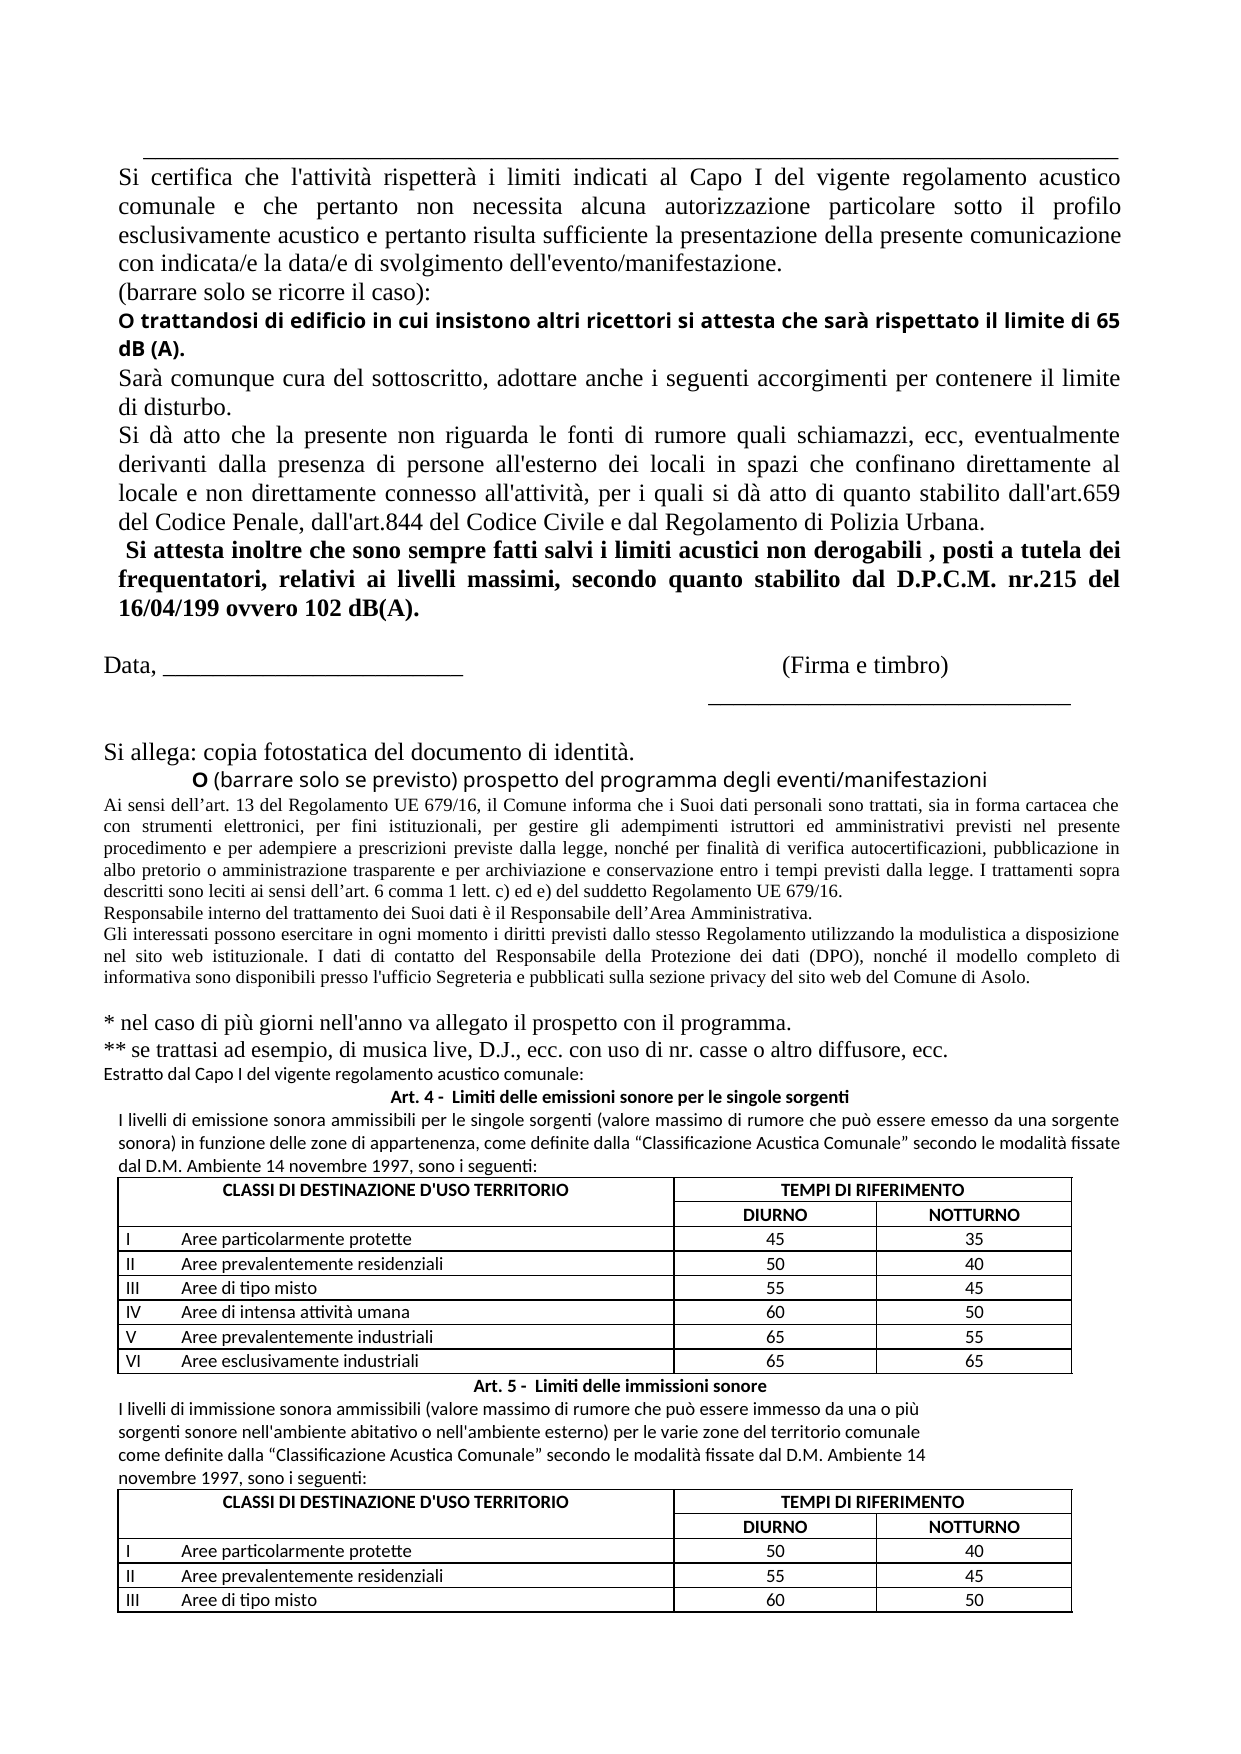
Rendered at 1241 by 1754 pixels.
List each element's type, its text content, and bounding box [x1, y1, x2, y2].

text Art. 5 - Limiti delle immissioni sonore [118, 1374, 1122, 1397]
table_cell 65 [675, 1325, 876, 1348]
text novembre 1997, sono i seguenti: [118, 1466, 1122, 1489]
text Ai sensi dell’art. 13 del Regolamento UE 679/16, il Comune informa che i Suoi dati personali sono trattati, sia in forma cartacea che con strumenti elettronici, per fini istituzionali, per gestire gli adempimenti istruttori ed amministrativi previsti nel presente procedimento e per adempiere a prescrizioni previste dalla legge, nonché per finalità di verifica autocertificazioni, pubblicazione in albo pretorio o amministrazione trasparente e per archiviazione e conservazione entro i tempi previsti dalla legge. I trattamenti sopra descritti sono leciti ai sensi dell’art. 6 comma 1 lett. c) ed e) del suddetto Regolamento UE 679/16. [103, 794, 1122, 902]
table_cell DIURNO [675, 1202, 876, 1226]
text Sarà comunque cura del sottoscritto, adottare anche i seguenti accorgimenti per contenere il limite di disturbo. [118, 363, 1122, 420]
table_cell 45 [877, 1276, 1071, 1299]
table_cell 60 [675, 1301, 876, 1324]
table_cell 55 [877, 1325, 1071, 1348]
text ______________________________________________________________________________ [118, 133, 1122, 162]
table_cell 35 [877, 1227, 1071, 1250]
table_cell 55 [675, 1564, 876, 1587]
text Si dà atto che la presente non riguarda le fonti di rumore quali schiamazzi, ecc, eventualmente derivanti dalla presenza di persone all'esterno dei locali in spazi che confinano direttamente al locale e non direttamente connesso all'attività, per i quali si dà atto di quanto stabilito dall'art.659 del Codice Penale, dall'art.844 del Codice Civile e dal Regolamento di Polizia Urbana. [118, 420, 1122, 535]
table_cell DIURNO [675, 1514, 876, 1538]
table_cell 50 [877, 1588, 1071, 1611]
text sorgenti sonore nell'ambiente abitativo o nell'ambiente esterno) per le varie zone del territorio comunale [118, 1420, 1122, 1443]
text come definite dalla “Classificazione Acustica Comunale” secondo le modalità fissate dal D.M. Ambiente 14 [118, 1443, 1122, 1466]
text O trattandosi di edificio in cui insistono altri ricettori si attesta che sarà rispettato il limite di 65 dB (A). [118, 306, 1122, 363]
text O (barrare solo se previsto) prospetto del programma degli eventi/manifestazioni [103, 765, 1122, 794]
table_header TEMPI DI RIFERIMENTO [675, 1490, 1071, 1513]
table_cell 50 [675, 1252, 876, 1275]
text (barrare solo se ricorre il caso): [118, 277, 1122, 306]
text I livelli di immissione sonora ammissibili (valore massimo di rumore che può essere immesso da una o più [118, 1397, 1122, 1420]
table_cell I Aree particolarmente protette [119, 1227, 673, 1250]
text Estratto dal Capo I del vigente regolamento acustico comunale: [103, 1062, 1122, 1085]
table_cell II Aree prevalentemente residenziali [119, 1252, 673, 1275]
table_cell NOTTURNO [877, 1202, 1071, 1226]
text _____________________________ [103, 679, 1122, 708]
table_cell 65 [675, 1350, 876, 1373]
table_cell 40 [877, 1539, 1071, 1562]
table_cell III Aree di tipo misto [119, 1276, 673, 1299]
text * nel caso di più giorni nell'anno va allegato il prospetto con il programma. [103, 1009, 1122, 1036]
table_cell 50 [675, 1539, 876, 1562]
table_cell III Aree di tipo misto [119, 1588, 673, 1611]
table_header TEMPI DI RIFERIMENTO [675, 1178, 1071, 1201]
table_cell I Aree particolarmente protette [119, 1539, 673, 1562]
text Art. 4 - Limiti delle emissioni sonore per le singole sorgenti [118, 1085, 1122, 1108]
table_cell VI Aree esclusivamente industriali [119, 1350, 673, 1373]
table_cell 45 [877, 1564, 1071, 1587]
table_cell IV Aree di intensa attività umana [119, 1301, 673, 1324]
table_cell II Aree prevalentemente residenziali [119, 1564, 673, 1587]
text Responsabile interno del trattamento dei Suoi dati è il Responsabile dell’Area Amministrativa. [103, 902, 1122, 923]
text I livelli di emissione sonora ammissibili per le singole sorgenti (valore massimo di rumore che può essere emesso da una sorgente sonora) in funzione delle zone di appartenenza, come definite dalla “Classificazione Acustica Comunale” secondo le modalità fissate dal D.M. Ambiente 14 novembre 1997, sono i seguenti: [118, 1108, 1122, 1177]
text Si allega: copia fotostatica del documento di identità. [103, 737, 1122, 765]
table_cell 55 [675, 1276, 876, 1299]
table_cell 40 [877, 1252, 1071, 1275]
table_cell 60 [675, 1588, 876, 1611]
text ** se trattasi ad esempio, di musica live, D.J., ecc. con uso di nr. casse o altro diffusore, ecc. [103, 1036, 1122, 1062]
table_cell 45 [675, 1227, 876, 1250]
table_header CLASSI DI DESTINAZIONE D'USO TERRITORIO [119, 1490, 673, 1538]
text Si attesta inoltre che sono sempre fatti salvi i limiti acustici non derogabili , posti a tutela dei frequentatori, relativi ai livelli massimi, secondo quanto stabilito dal D.P.C.M. nr.215 del 16/04/199 ovvero 102 dB(A). [118, 535, 1122, 622]
table_header CLASSI DI DESTINAZIONE D'USO TERRITORIO [119, 1178, 673, 1226]
table_cell 65 [877, 1350, 1071, 1373]
text Si certifica che l'attività rispetterà i limiti indicati al Capo I del vigente regolamento acustico comunale e che pertanto non necessita alcuna autorizzazione particolare sotto il profilo esclusivamente acustico e pertanto risulta sufficiente la presentazione della presente comunicazione con indicata/e la data/e di svolgimento dell'evento/manifestazione. [118, 162, 1122, 277]
table_cell NOTTURNO [877, 1514, 1071, 1538]
text Data, ________________________ (Firma e timbro) [103, 650, 1122, 679]
table_cell V Aree prevalentemente industriali [119, 1325, 673, 1348]
text Gli interessati possono esercitare in ogni momento i diritti previsti dallo stesso Regolamento utilizzando la modulistica a disposizione nel sito web istituzionale. I dati di contatto del Responsabile della Protezione dei dati (DPO), nonché il modello completo di informativa sono disponibili presso l'ufficio Segreteria e pubblicati sulla sezione privacy del sito web del Comune di Asolo. [103, 923, 1122, 988]
table_cell 50 [877, 1301, 1071, 1324]
